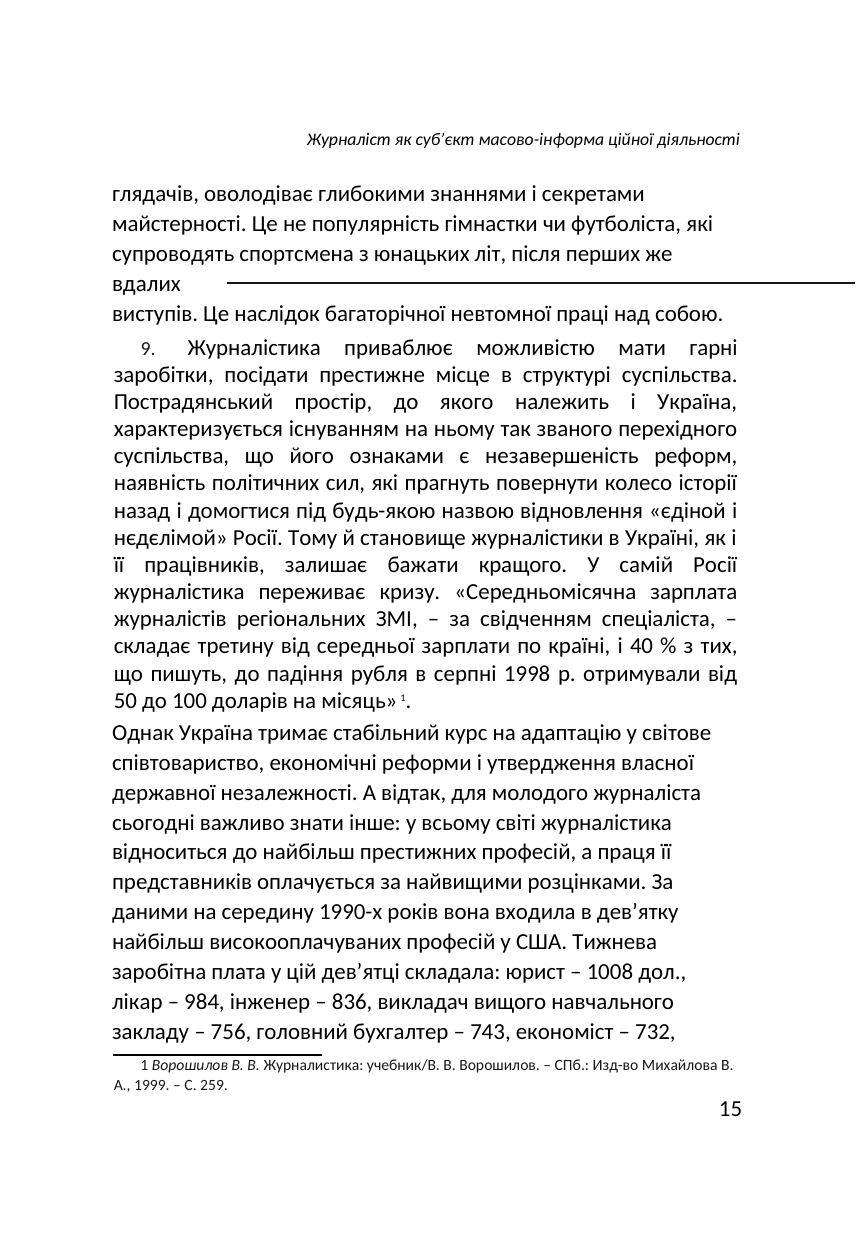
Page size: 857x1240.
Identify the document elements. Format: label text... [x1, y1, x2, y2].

text глядачів, оволодіває глибокими знаннями і секретами майстерності. Це не популярність гімнастки чи футболіста, які супроводять спортсмена з юнацьких літ, після перших же вдалих виступів. Це наслідок багаторічної невтомної праці над собою. [112, 179, 738, 327]
text Однак Україна тримає стабільний курс на адаптацію у світове співтовариство, економічні реформи і утвердження власної державної незалежності. А відтак, для молодого журналіста сьогодні важливо знати інше: у всьому світі журналістика відноситься до найбільш престижних професій, а праця її представників оплачується за найвищими розцінками. За даними на середину 1990-х років вона входила в дев’ятку найбільш високооплачуваних професій у США. Тижнева заробітна плата у цій дев’ятці складала: юрист – 1008 дол., лікар – 984, інженер – 836, викладач вищого навчального закладу – 756, головний бухгалтер – 743, економіст – 732, [112, 718, 738, 1045]
list Журналістика приваблює можливістю мати гарні заробітки, посідати престижне місце в структурі суспільства. Пострадянський простір, до якого належить і Україна, характеризується існуванням на ньому так званого перехідного суспільства, що його ознаками є незавершеність реформ, наявність політичних сил, які прагнуть повернути колесо історії назад і домогтися під будь-якою назвою відновлення «єдіной і нєдєлімой» Росії. Тому й становище журналістики в Україні, як і її працівників, залишає бажати кращого. У самій Росії журналістика переживає кризу. «Середньомісячна зарплата журналістів регіональних ЗМІ, – за свідченням спеціаліста, – складає третину від середньої зарплати по країні, і 40 % з тих, що пишуть, до падіння рубля в серпні 1998 р. отримували від 50 до 100 доларів на місяць» . [113, 333, 738, 714]
list Ворошилов В. В. Журналистика: учебник/В. В. Ворошилов. – СПб.: Изд-во Михайлова В. А., 1999. – С. 259. [113, 1055, 742, 1094]
